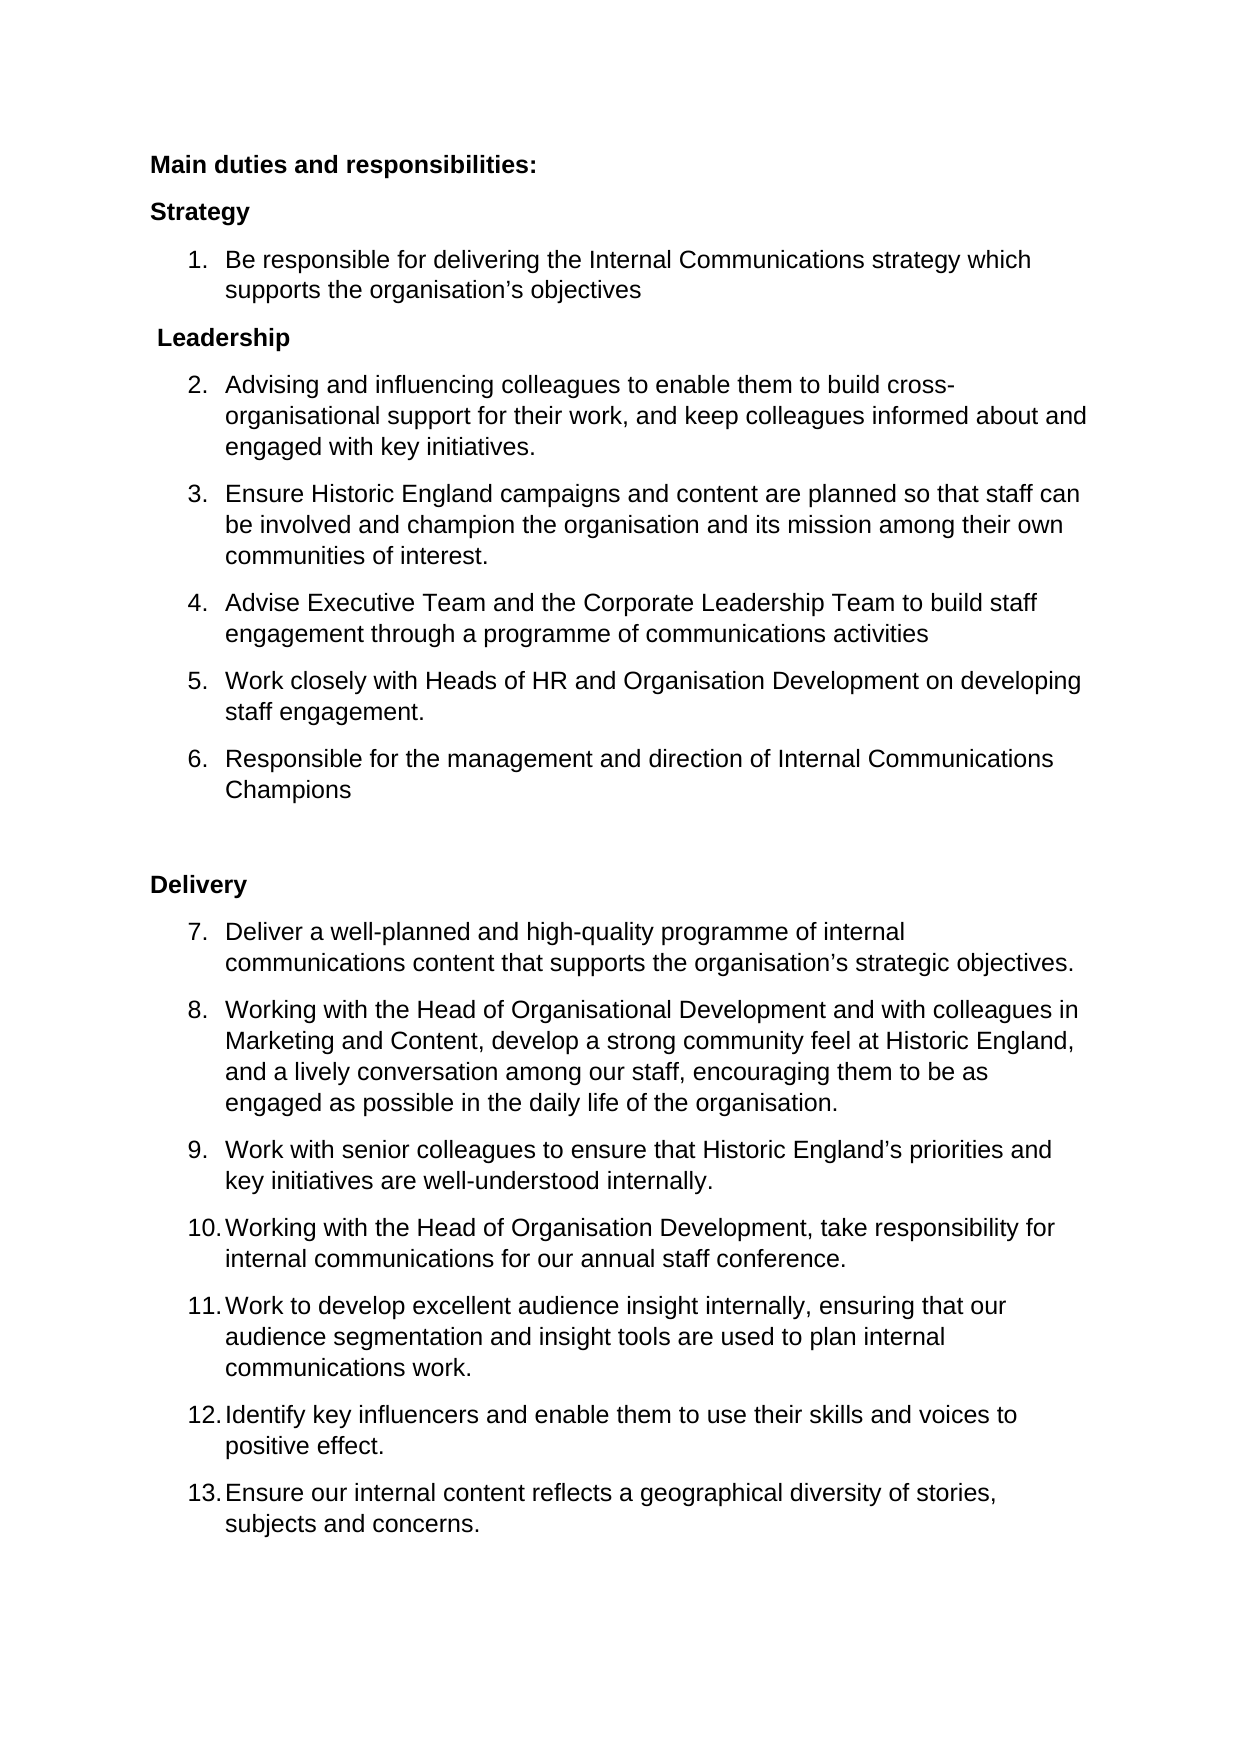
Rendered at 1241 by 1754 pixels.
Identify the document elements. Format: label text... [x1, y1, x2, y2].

list Work to develop excellent audience insight internally, ensuring that our audience segmentation and insight tools are used to plan internal communications work. [187, 1291, 1090, 1381]
list Ensure Historic England campaigns and content are planned so that staff can be involved and champion the organisation and its mission among their own communities of interest. [187, 479, 1090, 569]
list Identify key influencers and enable them to use their skills and voices to positive effect. [187, 1400, 1090, 1459]
text Leadership [150, 323, 1090, 352]
list Working with the Head of Organisational Development and with colleagues in Marketing and Content, develop a strong community feel at Historic England, and a lively conversation among our staff, encouraging them to be as engaged as possible in the daily life of the organisation. [187, 995, 1090, 1116]
list Work with senior colleagues to ensure that Historic England’s priorities and key initiatives are well-understood internally. [187, 1135, 1090, 1194]
list Responsible for the management and direction of Internal Communications Champions [187, 744, 1090, 804]
list Ensure our internal content reflects a geographical diversity of stories, subjects and concerns. [187, 1478, 1090, 1538]
text Delivery [150, 870, 1090, 898]
list Advising and influencing colleagues to enable them to build cross-organisational support for their work, and keep colleagues informed about and engaged with key initiatives. [187, 370, 1090, 461]
text Strategy [150, 197, 1090, 226]
list Working with the Head of Organisation Development, take responsibility for internal communications for our annual staff conference. [187, 1213, 1090, 1272]
list Work closely with Heads of HR and Organisation Development on developing staff engagement. [187, 666, 1090, 726]
text Main duties and responsibilities: [150, 150, 1090, 179]
list Be responsible for delivering the Internal Communications strategy which supports the organisation’s objectives [187, 245, 1090, 304]
list Advise Executive Team and the Corporate Leadership Team to build staff engagement through a programme of communications activities [187, 588, 1090, 647]
list Deliver a well-planned and high-quality programme of internal communications content that supports the organisation’s strategic objectives. [187, 917, 1090, 977]
